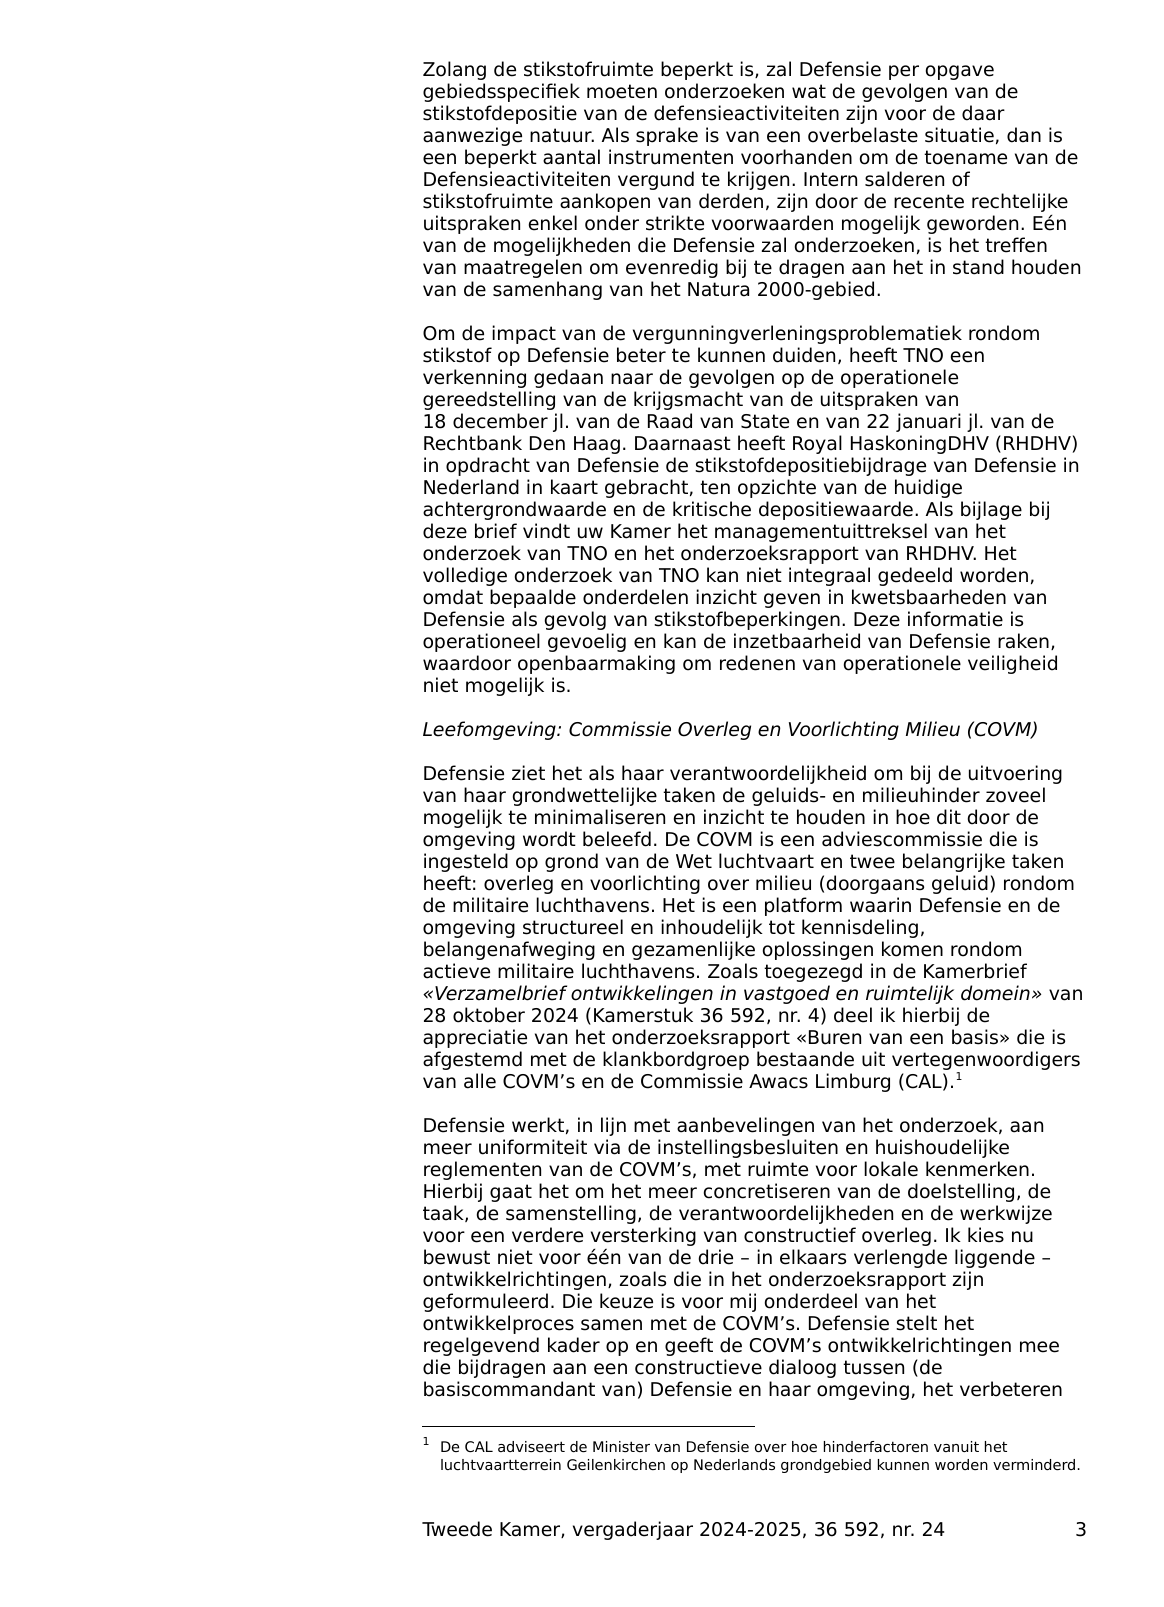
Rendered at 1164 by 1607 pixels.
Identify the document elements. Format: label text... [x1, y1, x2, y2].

text Defensie werkt, in lijn met aanbevelingen van het onderzoek, aan meer uniformiteit via de instellingsbesluiten en huishoudelijke reglementen van de COVM’s, met ruimte voor lokale kenmerken. Hierbij gaat het om het meer concretiseren van de doelstelling, de taak, de samenstelling, de verantwoordelijkheden en de werkwijze voor een verdere versterking van constructief overleg. Ik kies nu bewust niet voor één van de drie – in elkaars verlengde liggende – ontwikkelrichtingen, zoals die in het onderzoeksrapport zijn geformuleerd. Die keuze is voor mij onderdeel van het ontwikkelproces samen met de COVM’s. Defensie stelt het regelgevend kader op en geeft de COVM’s ontwikkelrichtingen mee die bijdragen aan een constructieve dialoog tussen (de basiscommandant van) Defensie en haar omgeving, het verbeteren [422, 1115, 1087, 1401]
text Om de impact van de vergunningverleningsproblematiek rondom stikstof op Defensie beter te kunnen duiden, heeft TNO een verkenning gedaan naar de gevolgen op de operationele gereedstelling van de krijgsmacht van de uitspraken van 18 december jl. van de Raad van State en van 22 januari jl. van de Rechtbank Den Haag. Daarnaast heeft Royal HaskoningDHV (RHDHV) in opdracht van Defensie de stikstofdepositiebijdrage van Defensie in Nederland in kaart gebracht, ten opzichte van de huidige achtergrondwaarde en de kritische depositiewaarde. Als bijlage bij deze brief vindt uw Kamer het managementuittreksel van het onderzoek van TNO en het onderzoeksrapport van RHDHV. Het volledige onderzoek van TNO kan niet integraal gedeeld worden, omdat bepaalde onderdelen inzicht geven in kwetsbaarheden van Defensie als gevolg van stikstofbeperkingen. Deze informatie is operationeel gevoelig en kan de inzetbaarheid van Defensie raken, waardoor openbaarmaking om redenen van operationele veiligheid niet mogelijk is. [422, 323, 1087, 697]
text De CAL adviseert de Minister van Defensie over hoe hinderfactoren vanuit het luchtvaartterrein Geilenkirchen op Nederlands grondgebied kunnen worden verminderd. [422, 1435, 1087, 1474]
text Defensie ziet het als haar verantwoordelijkheid om bij de uitvoering van haar grondwettelijke taken de geluids- en milieuhinder zoveel mogelijk te minimaliseren en inzicht te houden in hoe dit door de omgeving wordt beleefd. De COVM is een adviescommissie die is ingesteld op grond van de Wet luchtvaart en twee belangrijke taken heeft: overleg en voorlichting over milieu (doorgaans geluid) rondom de militaire luchthavens. Het is een platform waarin Defensie en de omgeving structureel en inhoudelijk tot kennisdeling, belangenafweging en gezamenlijke oplossingen komen rondom actieve militaire luchthavens. Zoals toegezegd in de Kamerbrief «Verzamelbrief ontwikkelingen in vastgoed en ruimtelijk domein» van 28 oktober 2024 (Kamerstuk 36 592, nr. 4) deel ik hierbij de appreciatie van het onderzoeksrapport «Buren van een basis» die is afgestemd met de klankbordgroep bestaande uit vertegenwoordigers van alle COVM’s en de Commissie Awacs Limburg (CAL). [422, 763, 1087, 1093]
text Zolang de stikstofruimte beperkt is, zal Defensie per opgave gebiedsspecifiek moeten onderzoeken wat de gevolgen van de stikstofdepositie van de defensieactiviteiten zijn voor de daar aanwezige natuur. Als sprake is van een overbelaste situatie, dan is een beperkt aantal instrumenten voorhanden om de toename van de Defensieactiviteiten vergund te krijgen. Intern salderen of stikstofruimte aankopen van derden, zijn door de recente rechtelijke uitspraken enkel onder strikte voorwaarden mogelijk geworden. Eén van de mogelijkheden die Defensie zal onderzoeken, is het treffen van maatregelen om evenredig bij te dragen aan het in stand houden van de samenhang van het Natura 2000-gebied. [422, 59, 1087, 301]
subtitle Leefomgeving: Commissie Overleg en Voorlichting Milieu (COVM) [422, 719, 1087, 741]
